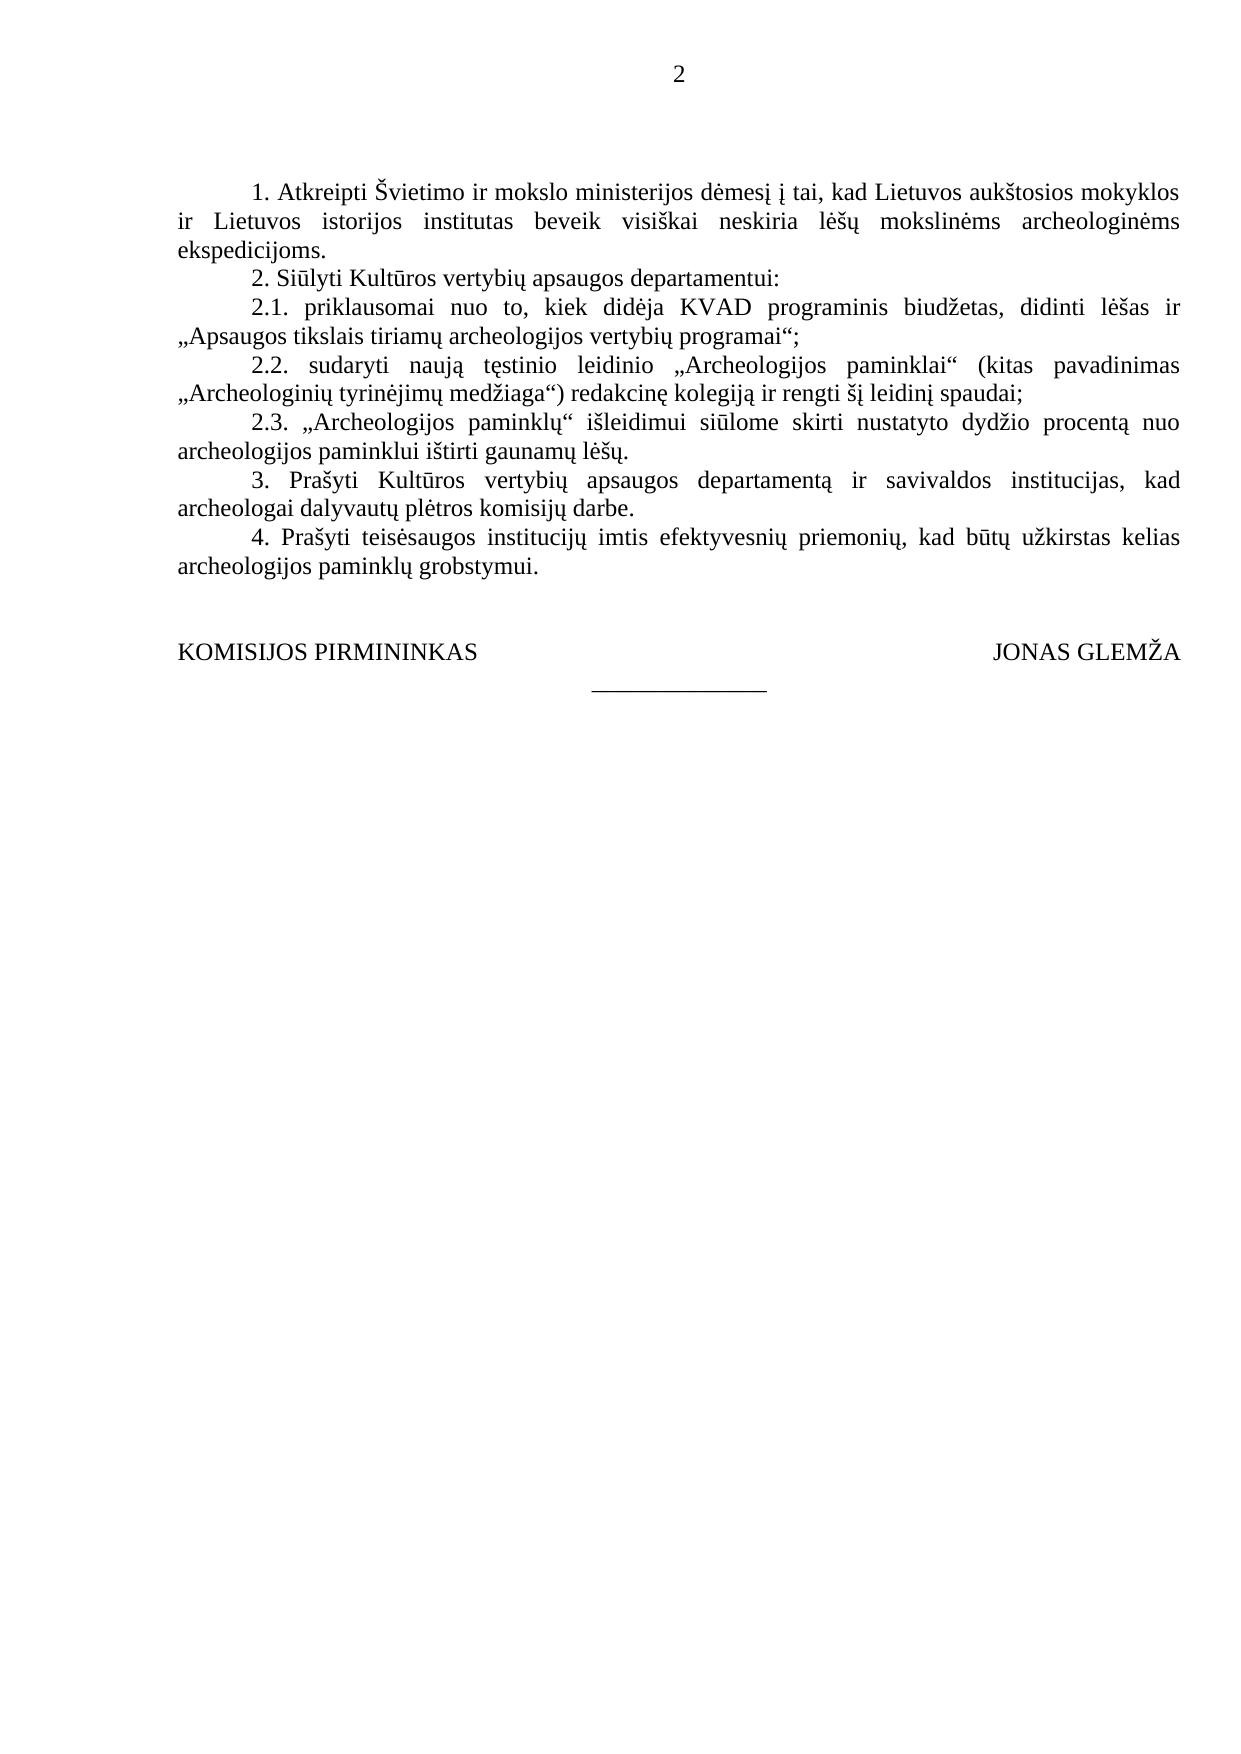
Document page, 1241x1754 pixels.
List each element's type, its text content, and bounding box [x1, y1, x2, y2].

text 2.3. „Archeologijos paminklų“ išleidimui siūlome skirti nustatyto dydžio procentą nuo archeologijos paminklui ištirti gaunamų lėšų. [177, 407, 1181, 465]
text ______________ [177, 666, 1181, 695]
text 2.1. priklausomai nuo to, kiek didėja KVAD programinis biudžetas, didinti lėšas ir „Apsaugos tikslais tiriamų archeologijos vertybių programai“; [177, 292, 1181, 350]
text 2.2. sudaryti naują tęstinio leidinio „Archeologijos paminklai“ (kitas pavadinimas „Archeologinių tyrinėjimų medžiaga“) redakcinę kolegiją ir rengti šį leidinį spaudai; [177, 350, 1181, 407]
text 1. Atkreipti Švietimo ir mokslo ministerijos dėmesį į tai, kad Lietuvos aukštosios mokyklos ir Lietuvos istorijos institutas beveik visiškai neskiria lėšų mokslinėms archeologinėms ekspedicijoms. [177, 177, 1181, 263]
text 4. Prašyti teisėsaugos institucijų imtis efektyvesnių priemonių, kad būtų užkirstas kelias archeologijos paminklų grobstymui. [177, 522, 1181, 580]
text 2. Siūlyti Kultūros vertybių apsaugos departamentui: [177, 263, 1181, 292]
text KOMISIJOS PIRMININKAS JONAS GLEMŽA [177, 637, 1181, 666]
text 3. Prašyti Kultūros vertybių apsaugos departamentą ir savivaldos institucijas, kad archeologai dalyvautų plėtros komisijų darbe. [177, 465, 1181, 522]
